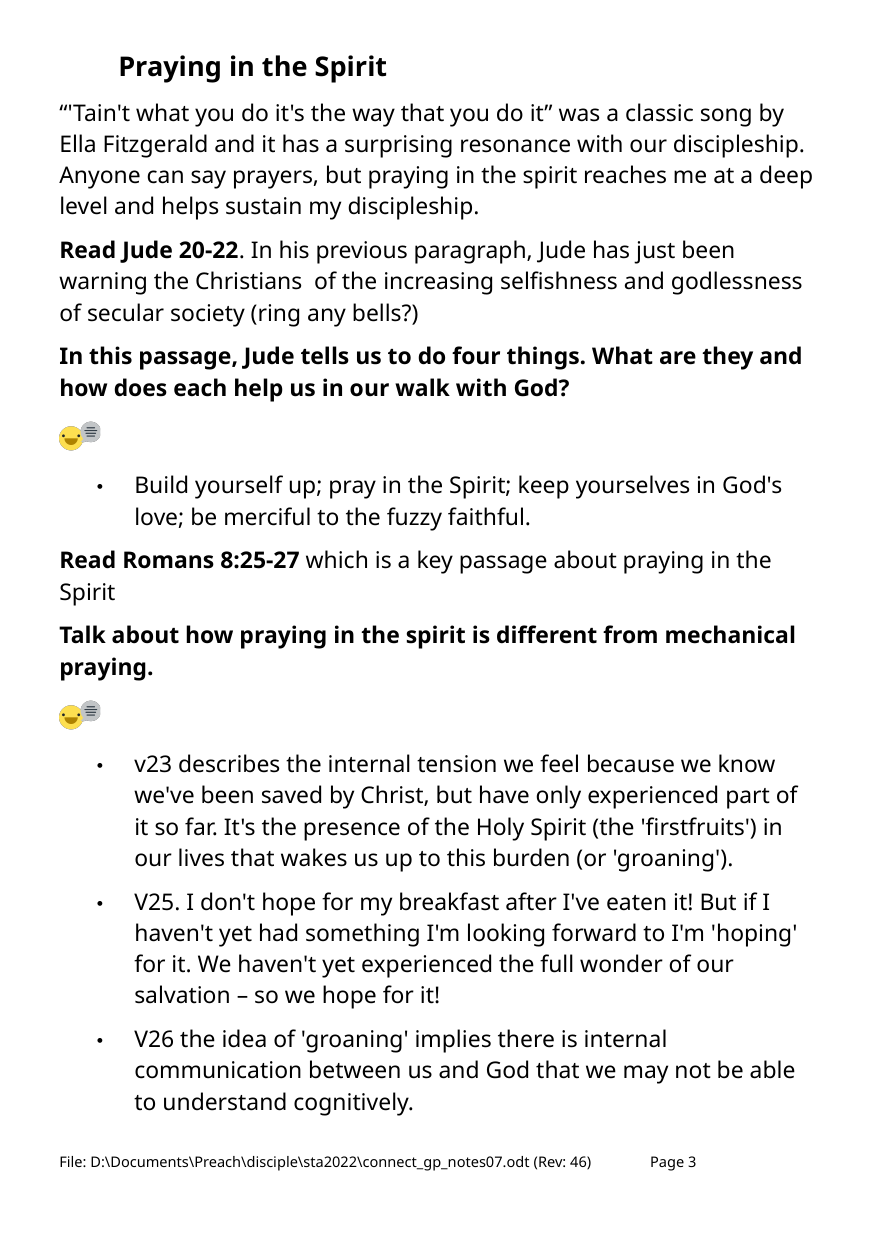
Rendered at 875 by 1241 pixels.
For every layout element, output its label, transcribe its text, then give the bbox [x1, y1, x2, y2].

text Talk about how praying in the spirit is different from mechanical praying. [59, 619, 815, 682]
subtitle Praying in the Spirit [118, 47, 815, 84]
picture [59, 694, 101, 736]
picture [59, 415, 101, 457]
text In this passage, Jude tells us to do four things. What are they and how does each help us in our walk with God? [59, 340, 815, 403]
text Read Romans 8:25-27 which is a key passage about praying in the Spirit [59, 544, 815, 607]
text Read Jude 20-22. In his previous paragraph, Jude has just been warning the Christians of the increasing selfishness and godlessness of secular society (ring any bells?) [59, 234, 815, 328]
list Build yourself up; pray in the Spirit; keep yourselves in God's love; be merciful to the fuzzy faithful. [97, 469, 815, 532]
list V25. I don't hope for my breakfast after I've eaten it! But if I haven't yet had something I'm looking forward to I'm 'hoping' for it. We haven't yet experienced the full wonder of our salvation – so we hope for it! [97, 886, 815, 1011]
list v23 describes the internal tension we feel because we know we've been saved by Christ, but have only experienced part of it so far. It's the presence of the Holy Spirit (the 'firstfruits') in our lives that wakes us up to this burden (or 'groaning'). [97, 748, 815, 873]
list V26 the idea of 'groaning' implies there is internal communication between us and God that we may not be able to understand cognitively. [97, 1023, 815, 1117]
text “'Tain't what you do it's the way that you do it” was a classic song by Ella Fitzgerald and it has a surprising resonance with our discipleship. Anyone can say prayers, but praying in the spirit reaches me at a deep level and helps sustain my discipleship. [59, 97, 815, 222]
